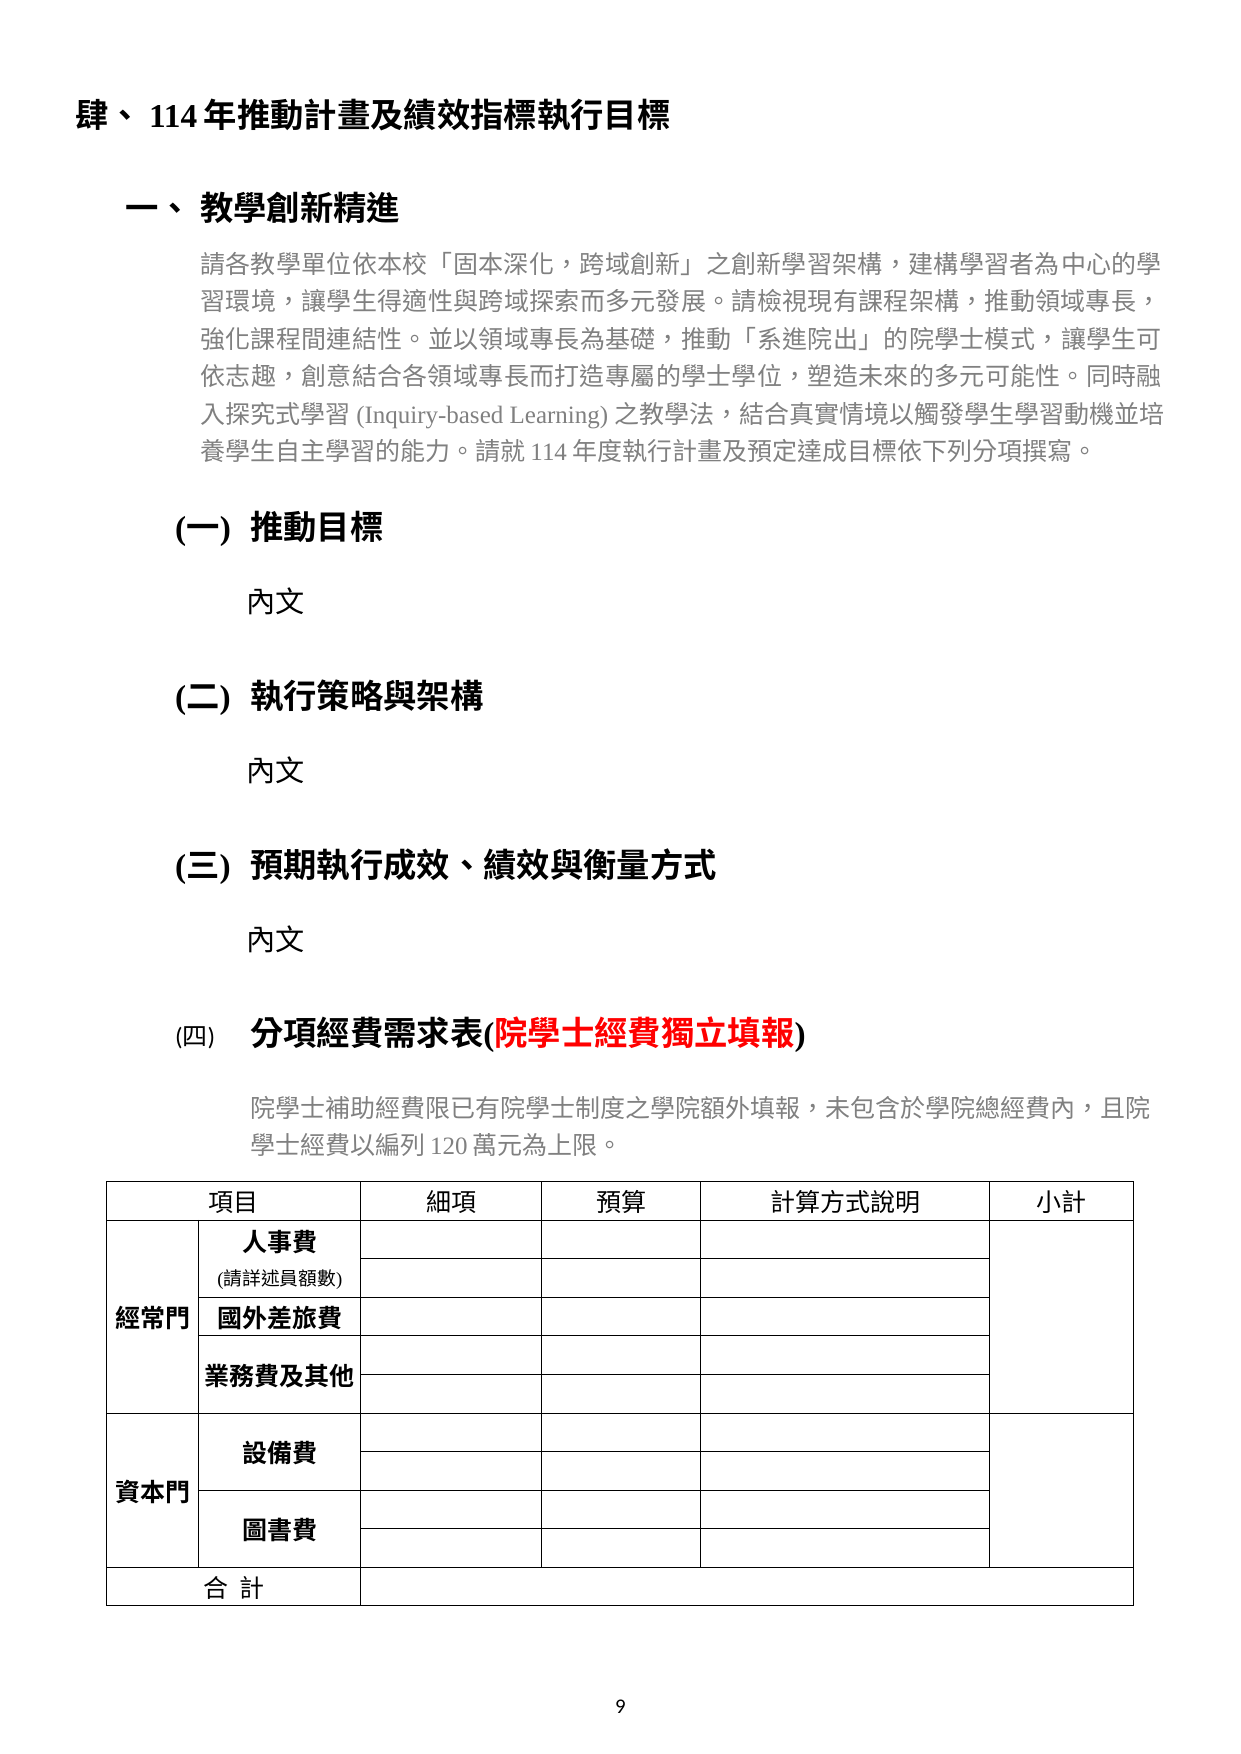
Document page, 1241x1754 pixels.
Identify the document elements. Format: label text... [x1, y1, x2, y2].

table_cell [701, 1452, 989, 1489]
subtitle 推動目標 [175, 487, 1165, 562]
subtitle 教學創新精進 [125, 169, 1165, 244]
table_cell [361, 1221, 541, 1258]
table_cell [542, 1452, 700, 1489]
text 內文 [188, 562, 1165, 637]
table_cell [542, 1529, 700, 1567]
text 內文 [188, 731, 1165, 806]
table_cell [701, 1259, 989, 1297]
table_cell 合 計 [107, 1568, 360, 1605]
table_cell [361, 1414, 541, 1451]
table_header 項目 [107, 1182, 360, 1220]
table_cell 業務費及其他 [199, 1336, 360, 1412]
table_cell [701, 1529, 989, 1567]
table_cell [701, 1491, 989, 1528]
table_cell [361, 1375, 541, 1412]
table_cell [361, 1491, 541, 1528]
table_cell [701, 1221, 989, 1258]
table_cell [542, 1259, 700, 1297]
text 內文 [188, 900, 1165, 975]
table_cell [542, 1298, 700, 1335]
table_header 預算 [542, 1182, 700, 1220]
subtitle 114年推動計畫及績效指標執行目標 [75, 75, 1165, 150]
table_cell [361, 1259, 541, 1297]
table_header 小計 [990, 1182, 1133, 1220]
list 院學士補助經費限已有院學士制度之學院額外填報，未包含於學院總經費內，且院學士經費以編列120萬元為上限。 [250, 1087, 1165, 1162]
table_cell [701, 1414, 989, 1451]
table_cell 設備費 [199, 1414, 360, 1489]
table_cell [542, 1336, 700, 1374]
table_cell 經常門 [107, 1221, 198, 1412]
table_cell [542, 1414, 700, 1451]
table_cell 國外差旅費 [199, 1298, 360, 1335]
subtitle 預期執行成效、績效與衡量方式 [175, 825, 1165, 900]
table_cell 圖書費 [199, 1491, 360, 1567]
table_cell [701, 1375, 989, 1412]
subtitle 執行策略與架構 [175, 656, 1165, 731]
table_cell 人事費 (請詳述員額數) [199, 1221, 360, 1297]
table_cell [990, 1221, 1133, 1412]
table_cell [361, 1298, 541, 1335]
text 請各教學單位依本校「固本深化，跨域創新」之創新學習架構，建構學習者為中心的學習環境，讓學生得適性與跨域探索而多元發展。請檢視現有課程架構，推動領域專長，強化課程間連結性。並以領域專長為基礎，推動「系進院出」的院學士模式，讓學生可依志趣，創意結合各領域專長而打造專屬的學士學位，塑造未來的多元可能性。同時融入探究式學習 (Inquiry-based Learning) 之教學法，結合真實情境以觸發學生學習動機並培養學生自主學習的能力。請就114年度執行計畫及預定達成目標依下列分項撰寫。 [200, 244, 1165, 469]
table_cell [361, 1568, 1133, 1605]
table_header 計算方式說明 [701, 1182, 989, 1220]
table_cell [542, 1375, 700, 1412]
table_cell [990, 1414, 1133, 1567]
table_cell [361, 1336, 541, 1374]
table_cell [701, 1336, 989, 1374]
subtitle 分項經費需求表(院學士經費獨立填報) [175, 994, 1165, 1069]
table_cell 資本門 [107, 1414, 198, 1567]
table_header 細項 [361, 1182, 541, 1220]
table_cell [542, 1221, 700, 1258]
table_cell [542, 1491, 700, 1528]
table_cell [701, 1298, 989, 1335]
table_cell [361, 1529, 541, 1567]
table_cell [361, 1452, 541, 1489]
